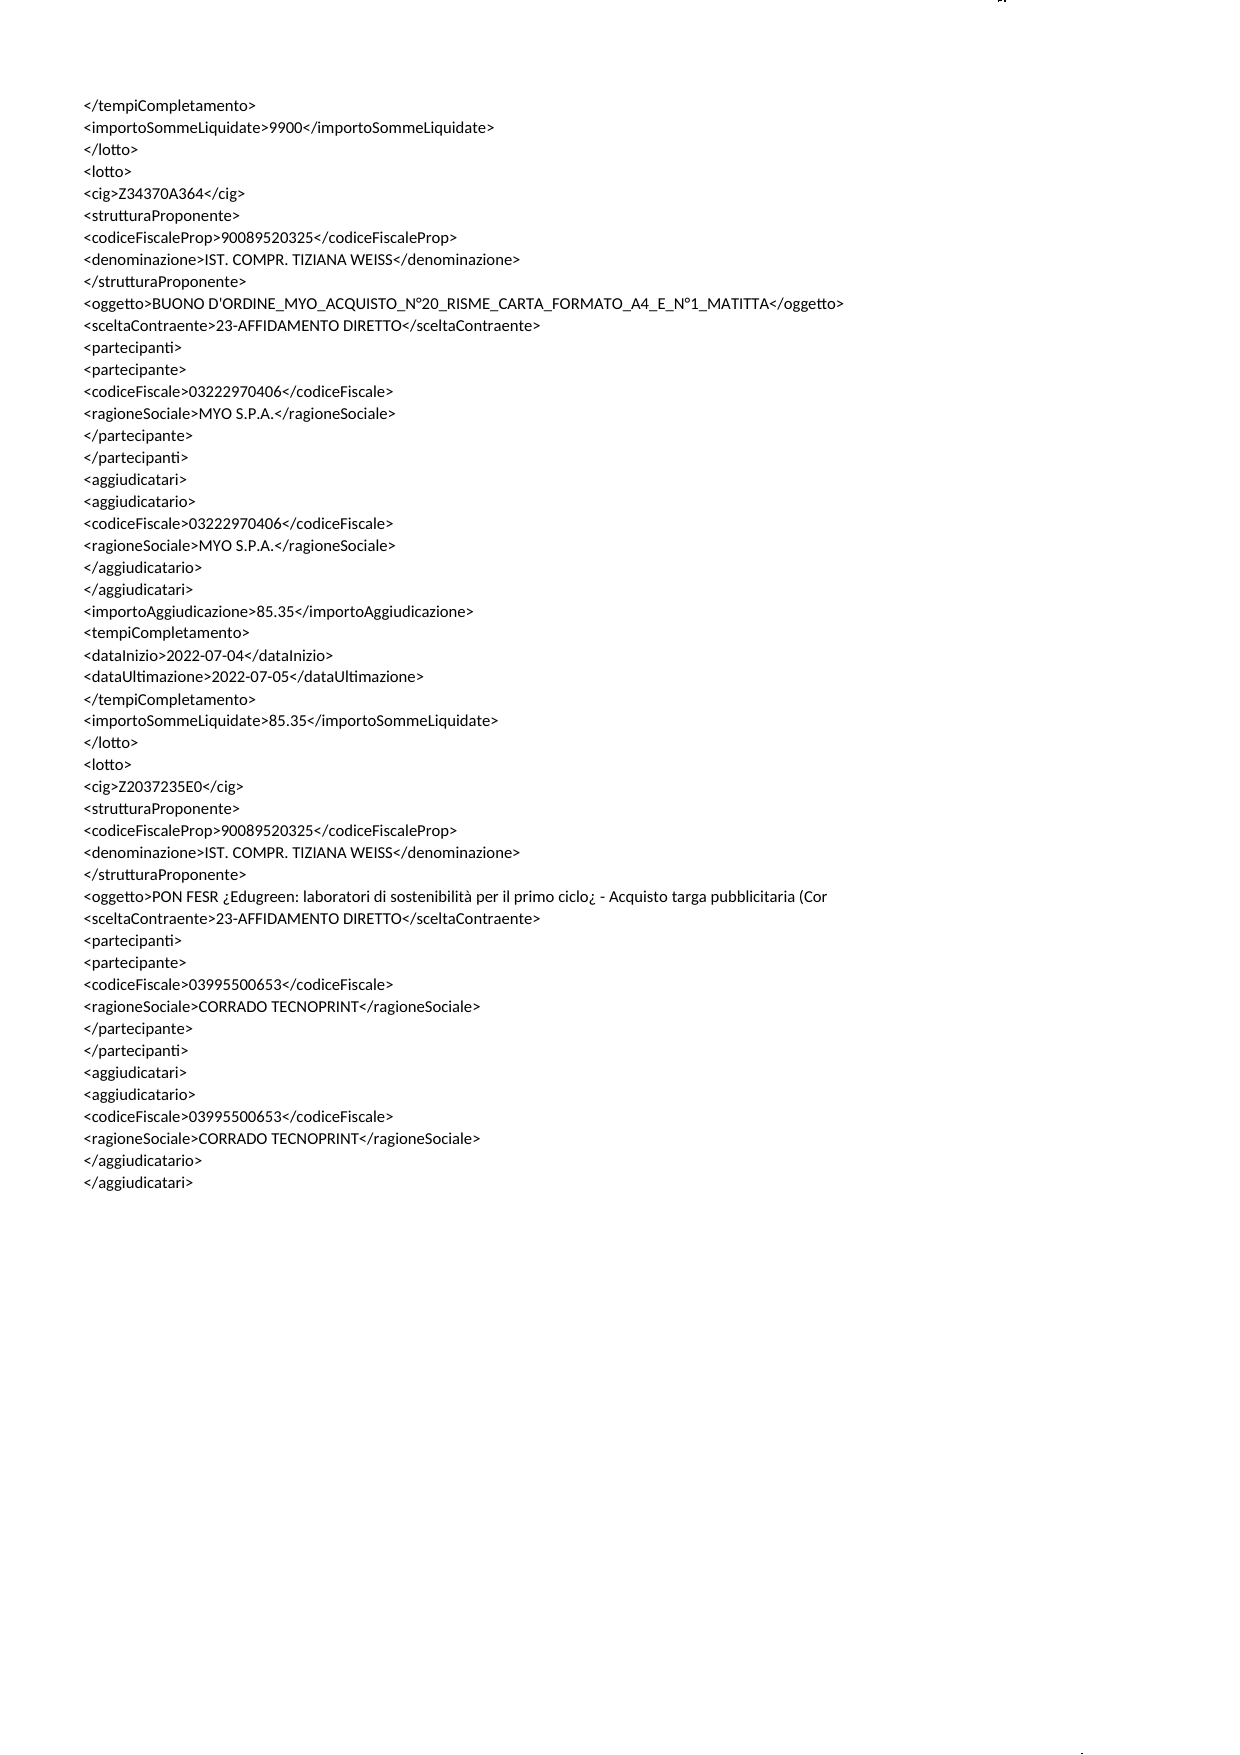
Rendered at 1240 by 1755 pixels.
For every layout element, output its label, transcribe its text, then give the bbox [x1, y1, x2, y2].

text <oggetto>PON FESR ¿Edugreen: laboratori di sostenibilità per il primo ciclo¿ - Acquisto targa pubblicitaria (Cor [83, 887, 993, 907]
text </aggiudicatario> [83, 557, 993, 577]
text <dataUltimazione>2022-07-05</dataUltimazione> [83, 667, 993, 687]
text <codiceFiscaleProp>90089520325</codiceFiscaleProp> [83, 227, 993, 247]
text <partecipanti> [83, 931, 993, 951]
text </aggiudicatari> [83, 579, 993, 599]
text <importoSommeLiquidate>9900</importoSommeLiquidate> [83, 117, 993, 138]
text </tempiCompletamento> [83, 689, 993, 709]
text </partecipanti> [83, 447, 993, 467]
text <codiceFiscale>03222970406</codiceFiscale> [83, 513, 993, 533]
text </partecipante> [83, 1018, 993, 1039]
text <ragioneSociale>MYO S.P.A.</ragioneSociale> [83, 403, 993, 423]
text <denominazione>IST. COMPR. TIZIANA WEISS</denominazione> [83, 249, 993, 269]
text <ragioneSociale>MYO S.P.A.</ragioneSociale> [83, 535, 993, 555]
text </partecipante> [83, 425, 993, 445]
text <codiceFiscale>03222970406</codiceFiscale> [83, 381, 993, 401]
text <cig>Z34370A364</cig> [83, 183, 993, 203]
text </aggiudicatario> [83, 1150, 993, 1171]
text <strutturaProponente> [83, 799, 993, 819]
text <partecipante> [83, 359, 993, 379]
text </partecipanti> [83, 1040, 993, 1061]
text <aggiudicatari> [83, 1062, 993, 1083]
text <lotto> [83, 161, 993, 182]
text <dataInizio>2022-07-04</dataInizio> [83, 645, 993, 665]
text <aggiudicatario> [83, 491, 993, 511]
text <partecipanti> [83, 337, 993, 357]
text <lotto> [83, 755, 993, 775]
text <codiceFiscale>03995500653</codiceFiscale> [83, 1106, 993, 1127]
text <partecipante> [83, 952, 993, 973]
text <cig>Z2037235E0</cig> [83, 777, 993, 797]
text <sceltaContraente>23-AFFIDAMENTO DIRETTO</sceltaContraente> [83, 908, 993, 929]
text </aggiudicatari> [83, 1172, 993, 1193]
text <codiceFiscaleProp>90089520325</codiceFiscaleProp> [83, 821, 993, 841]
text </lotto> [83, 139, 993, 159]
text <aggiudicatari> [83, 469, 993, 489]
text <importoSommeLiquidate>85.35</importoSommeLiquidate> [83, 711, 993, 731]
text <codiceFiscale>03995500653</codiceFiscale> [83, 974, 993, 995]
text <strutturaProponente> [83, 205, 993, 226]
text <importoAggiudicazione>85.35</importoAggiudicazione> [83, 601, 993, 621]
text <sceltaContraente>23-AFFIDAMENTO DIRETTO</sceltaContraente> [83, 315, 993, 335]
text <ragioneSociale>CORRADO TECNOPRINT</ragioneSociale> [83, 1128, 993, 1149]
text <ragioneSociale>CORRADO TECNOPRINT</ragioneSociale> [83, 996, 993, 1017]
text <aggiudicatario> [83, 1084, 993, 1105]
text <tempiCompletamento> [83, 623, 993, 643]
text </tempiCompletamento> [83, 95, 993, 116]
text </strutturaProponente> [83, 864, 993, 885]
text </lotto> [83, 733, 993, 753]
text <oggetto>BUONO D'ORDINE_MYO_ACQUISTO_N°20_RISME_CARTA_FORMATO_A4_E_N°1_MATITTA</oggetto> [83, 293, 993, 313]
text <denominazione>IST. COMPR. TIZIANA WEISS</denominazione> [83, 843, 993, 863]
text </strutturaProponente> [83, 271, 993, 291]
